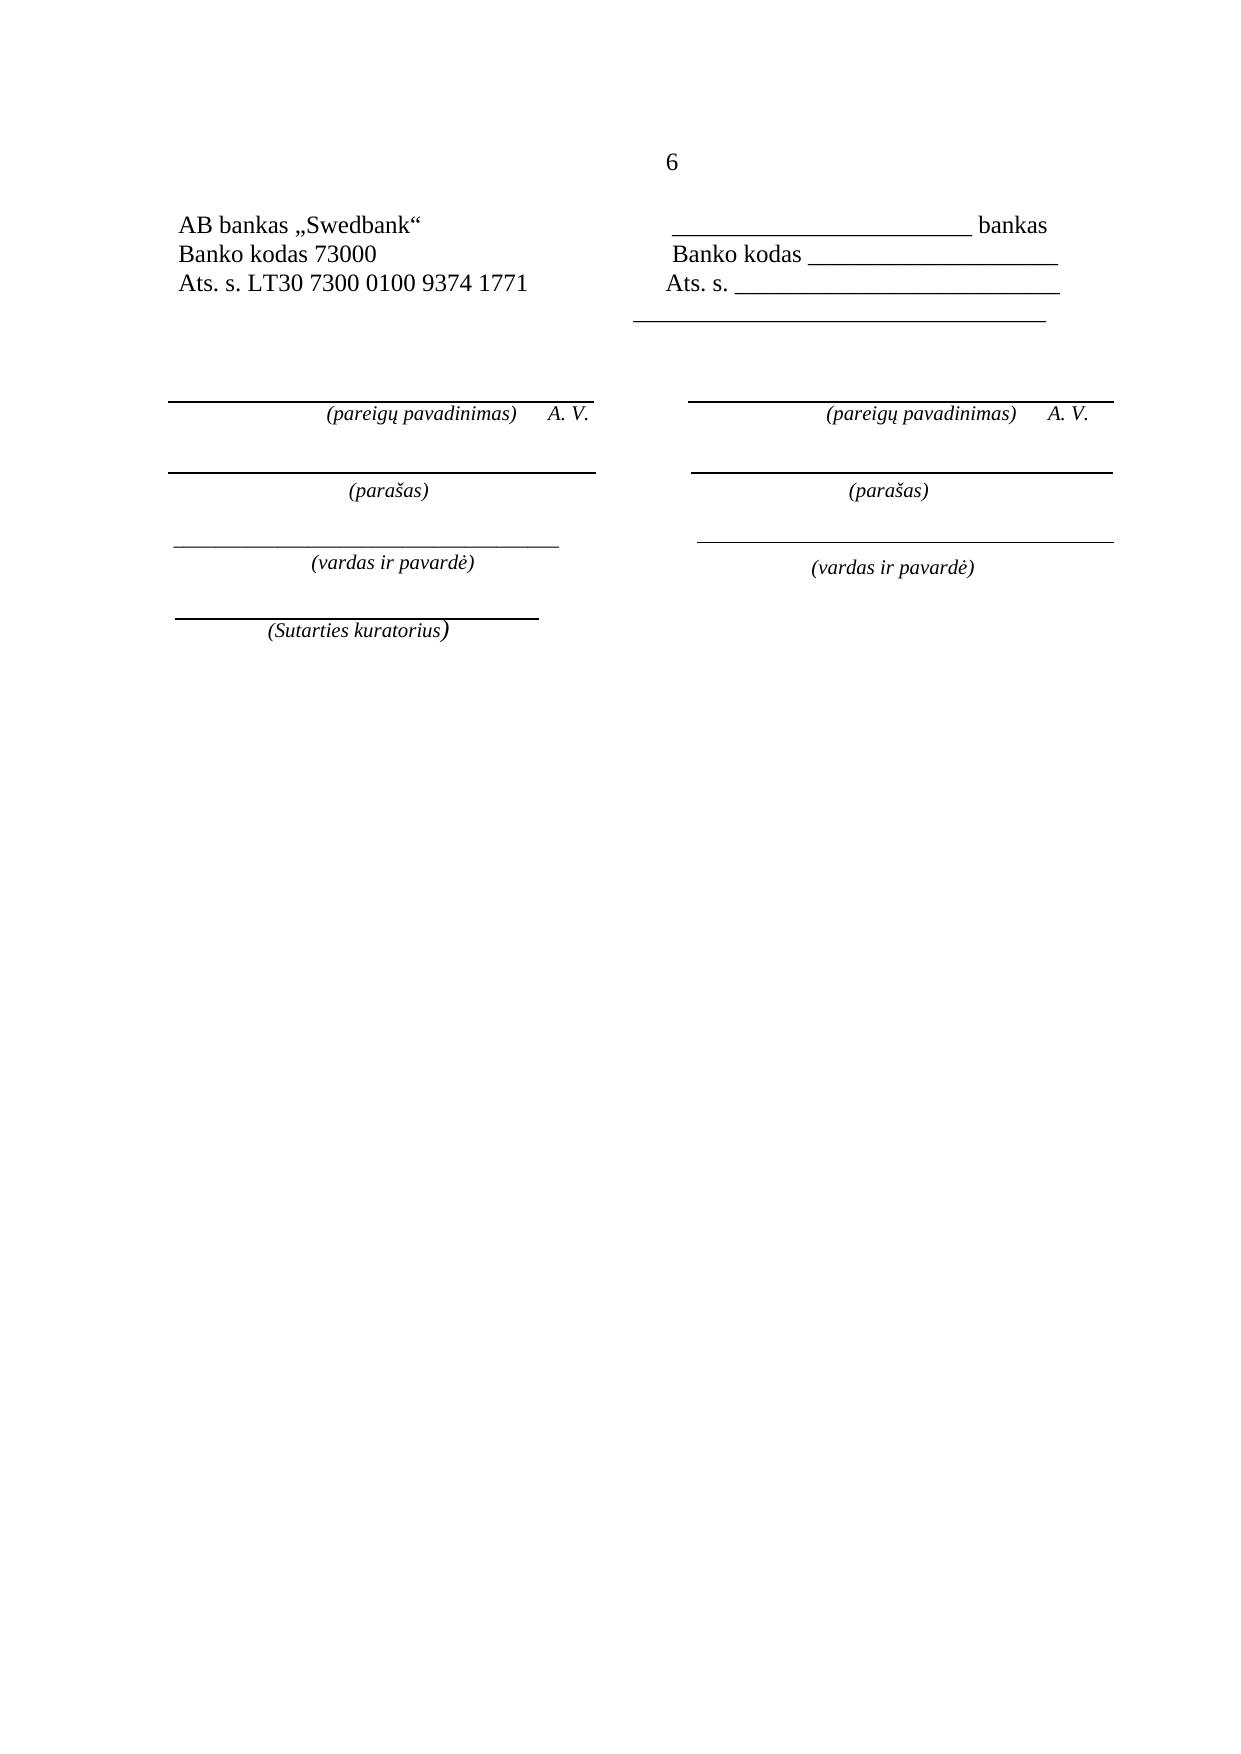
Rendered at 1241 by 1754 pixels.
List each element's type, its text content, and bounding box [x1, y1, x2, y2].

table_header [716, 609, 1181, 649]
table_cell [1167, 371, 1172, 584]
table_cell (pareigų pavadinimas) A. V. (parašas) _____________________________________ (vardas ir pavardė) [168, 371, 680, 584]
table_header ________________________ bankas Banko kodas ____________________ Ats. s. __________________________ _________________________________ [627, 204, 1172, 331]
table_header [168, 204, 172, 331]
table_cell (pareigų pavadinimas) A. V. (parašas) (vardas ir pavardė) [680, 371, 1167, 584]
table_cell [627, 331, 1172, 371]
table_cell [172, 331, 627, 371]
table_header (Sutarties kuratorius) [168, 609, 716, 649]
table_header AB bankas „Swedbank“ Banko kodas 73000 Ats. s. LT30 7300 0100 9374 1771 [172, 204, 627, 331]
table_cell [168, 331, 172, 371]
